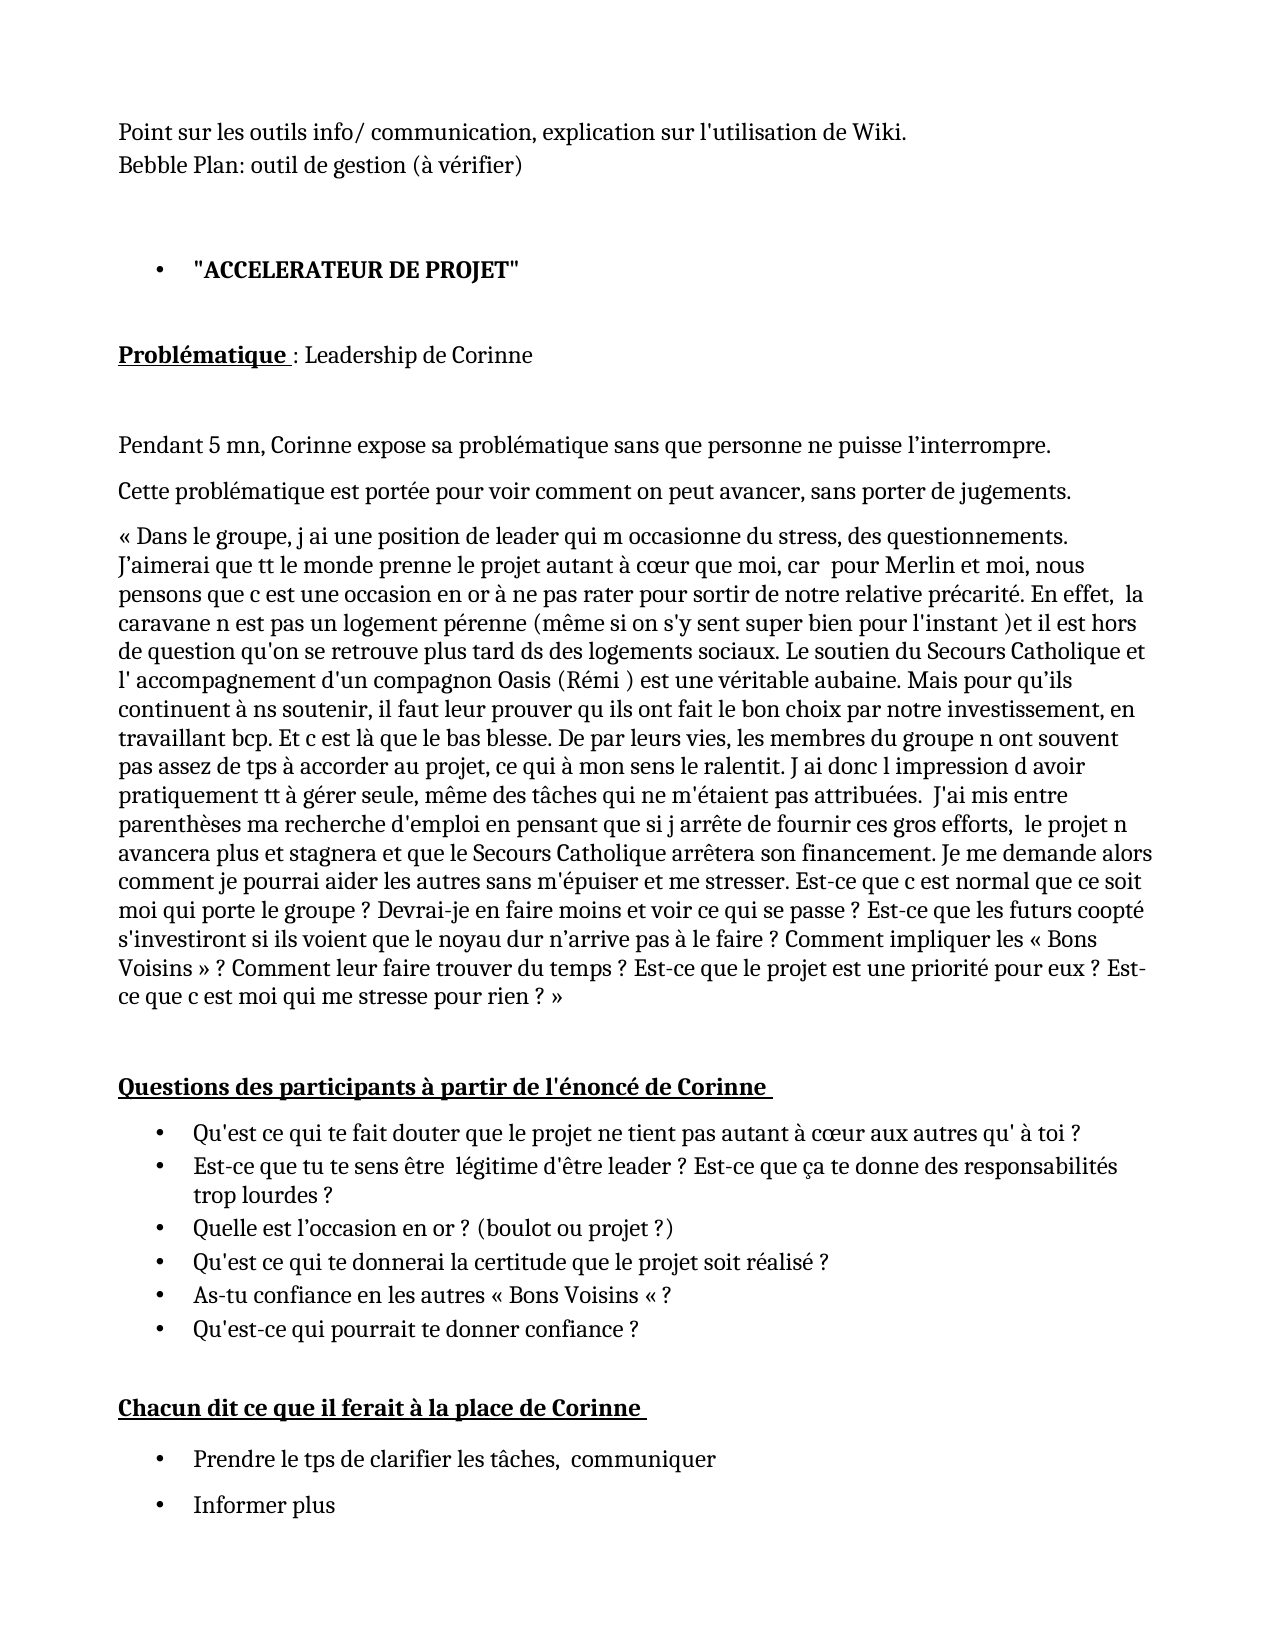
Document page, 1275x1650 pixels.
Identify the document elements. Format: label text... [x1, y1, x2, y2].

list Est-ce que tu te sens être légitime d'être leader ? Est-ce que ça te donne des responsabilités trop lourdes ? [156, 1152, 1157, 1209]
text Bebble Plan: outil de gestion (à vérifier) [118, 151, 1157, 180]
list Informer plus [156, 1491, 1157, 1519]
text Problématique : Leadership de Corinne [118, 341, 1157, 369]
list Qu'est ce qui te fait douter que le projet ne tient pas autant à cœur aux autres qu' à toi ? [156, 1118, 1157, 1147]
text Point sur les outils info/ communication, explication sur l'utilisation de Wiki. [118, 118, 1157, 147]
text Cette problématique est portée pour voir comment on peut avancer, sans porter de jugements. [118, 477, 1157, 506]
list Quelle est l’occasion en or ? (boulot ou projet ?) [156, 1214, 1157, 1243]
list Qu'est-ce qui pourrait te donner confiance ? [156, 1315, 1157, 1344]
list As-tu confiance en les autres « Bons Voisins « ? [156, 1281, 1157, 1310]
list "ACCELERATEUR DE PROJET" [156, 256, 1157, 285]
list Prendre le tps de clarifier les tâches, communiquer [156, 1445, 1157, 1474]
text Chacun dit ce que il ferait à la place de Corinne [118, 1394, 1157, 1423]
text Pendant 5 mn, Corinne expose sa problématique sans que personne ne puisse l’interrompre. [118, 431, 1157, 460]
text Questions des participants à partir de l'énoncé de Corinne [118, 1073, 1157, 1102]
text « Dans le groupe, j ai une position de leader qui m occasionne du stress, des questionnements. J’aimerai que tt le monde prenne le projet autant à cœur que moi, car pour Merlin et moi, nous pensons que c est une occasion en or à ne pas rater pour sortir de notre relative précarité. En effet, la caravane n est pas un logement pérenne (même si on s'y sent super bien pour l'instant )et il est hors de question qu'on se retrouve plus tard ds des logements sociaux. Le soutien du Secours Catholique et l' accompagnement d'un compagnon Oasis (Rémi ) est une véritable aubaine. Mais pour qu’ils continuent à ns soutenir, il faut leur prouver qu ils ont fait le bon choix par notre investissement, en travaillant bcp. Et c est là que le bas blesse. De par leurs vies, les membres du groupe n ont souvent pas assez de tps à accorder au projet, ce qui à mon sens le ralentit. J ai donc l impression d avoir pratiquement tt à gérer seule, même des tâches qui ne m'étaient pas attribuées. J'ai mis entre parenthèses ma recherche d'emploi en pensant que si j arrête de fournir ces gros efforts, le projet n avancera plus et stagnera et que le Secours Catholique arrêtera son financement. Je me demande alors comment je pourrai aider les autres sans m'épuiser et me stresser. Est-ce que c est normal que ce soit moi qui porte le groupe ? Devrai-je en faire moins et voir ce qui se passe ? Est-ce que les futurs coopté s'investiront si ils voient que le noyau dur n’arrive pas à le faire ? Comment impliquer les « Bons Voisins » ? Comment leur faire trouver du temps ? Est-ce que le projet est une priorité pour eux ? Est-ce que c est moi qui me stresse pour rien ? » [118, 522, 1157, 1011]
list Qu'est ce qui te donnerai la certitude que le projet soit réalisé ? [156, 1248, 1157, 1277]
